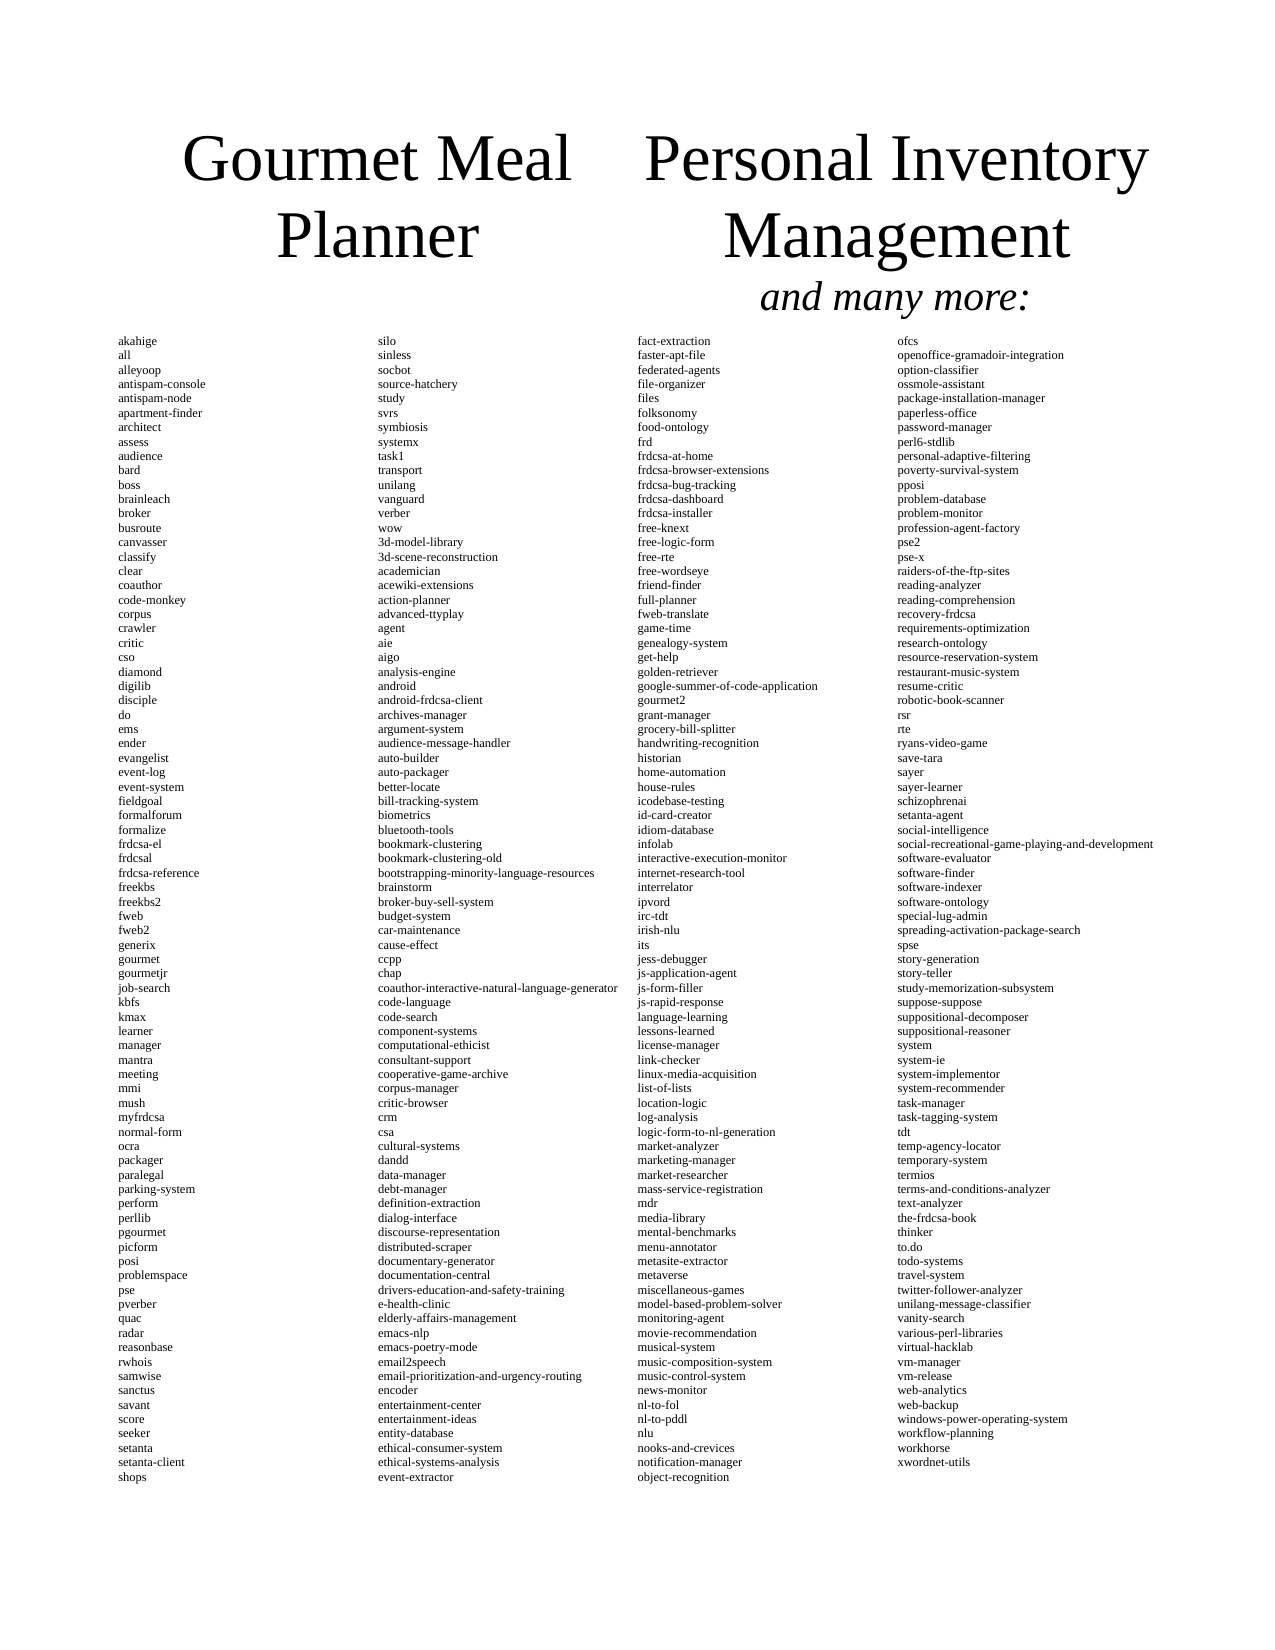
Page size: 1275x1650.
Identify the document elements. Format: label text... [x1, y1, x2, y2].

text source-hatchery [378, 377, 637, 391]
text paralegal [118, 1167, 378, 1182]
text pse [118, 1282, 378, 1297]
text mmi [118, 1081, 378, 1096]
text social-intelligence [897, 822, 1157, 837]
text lessons-learned [637, 1024, 897, 1038]
text save-tara [897, 751, 1157, 765]
text problem-monitor [897, 506, 1157, 521]
text canvasser [118, 535, 378, 549]
text todo-systems [897, 1254, 1157, 1268]
text pposi [897, 477, 1157, 492]
text component-systems [378, 1024, 637, 1038]
text antispam-console [118, 377, 378, 391]
text fact-extraction [637, 334, 897, 348]
text pse-x [897, 549, 1157, 564]
text posi [118, 1254, 378, 1268]
text bookmark-clustering [378, 837, 637, 851]
text diamond [118, 664, 378, 679]
text spse [897, 937, 1157, 952]
text ofcs [897, 334, 1157, 348]
text all [118, 348, 378, 362]
text js-form-filler [637, 981, 897, 995]
text wow [378, 521, 637, 535]
text packager [118, 1153, 378, 1167]
text openoffice-gramadoir-integration [897, 348, 1157, 362]
text documentation-central [378, 1268, 637, 1282]
text mantra [118, 1052, 378, 1067]
text and many more: [637, 271, 1157, 319]
text vanguard [378, 492, 637, 506]
text irc-tdt [637, 909, 897, 923]
text sayer-learner [897, 779, 1157, 794]
text icodebase-testing [637, 794, 897, 808]
text file-organizer [637, 377, 897, 391]
text list-of-lists [637, 1081, 897, 1096]
text computational-ethicist [378, 1038, 637, 1052]
text fweb-translate [637, 607, 897, 621]
text workflow-planning [897, 1426, 1157, 1441]
text suppositional-decomposer [897, 1009, 1157, 1024]
text get-help [637, 650, 897, 664]
text musical-system [637, 1340, 897, 1354]
text ethical-consumer-system [378, 1441, 637, 1455]
text media-library [637, 1211, 897, 1225]
text infolab [637, 837, 897, 851]
text pverber [118, 1297, 378, 1311]
text event-log [118, 765, 378, 779]
text frdcsa-browser-extensions [637, 463, 897, 477]
text raiders-of-the-ftp-sites [897, 564, 1157, 578]
text interrelator [637, 880, 897, 894]
text files [637, 391, 897, 406]
text android-frdcsa-client [378, 693, 637, 707]
text jess-debugger [637, 952, 897, 966]
text chap [378, 966, 637, 981]
text recovery-frdcsa [897, 607, 1157, 621]
text rte [897, 722, 1157, 736]
text study [378, 391, 637, 406]
text nl-to-fol [637, 1397, 897, 1412]
text meeting [118, 1067, 378, 1081]
text emacs-poetry-mode [378, 1340, 637, 1354]
text crm [378, 1110, 637, 1124]
text pse2 [897, 535, 1157, 549]
text brainleach [118, 492, 378, 506]
text rwhois [118, 1354, 378, 1369]
text frdcsa-dashboard [637, 492, 897, 506]
text audience-message-handler [378, 736, 637, 751]
text score [118, 1412, 378, 1426]
text software-finder [897, 866, 1157, 880]
text entertainment-center [378, 1397, 637, 1412]
text interactive-execution-monitor [637, 851, 897, 866]
text food-ontology [637, 420, 897, 434]
text various-perl-libraries [897, 1326, 1157, 1340]
text csa [378, 1124, 637, 1139]
text software-evaluator [897, 851, 1157, 866]
text sayer [897, 765, 1157, 779]
text vanity-search [897, 1311, 1157, 1326]
text suppositional-reasoner [897, 1024, 1157, 1038]
text thinker [897, 1225, 1157, 1239]
text marketing-manager [637, 1153, 897, 1167]
text reading-analyzer [897, 578, 1157, 592]
text shops [118, 1469, 378, 1484]
text antispam-node [118, 391, 378, 406]
text object-recognition [637, 1469, 897, 1484]
text aigo [378, 650, 637, 664]
text frdcsa-at-home [637, 449, 897, 463]
text id-card-creator [637, 808, 897, 822]
text alleyoop [118, 362, 378, 377]
text full-planner [637, 592, 897, 607]
text code-monkey [118, 592, 378, 607]
text the-frdcsa-book [897, 1211, 1157, 1225]
text idiom-database [637, 822, 897, 837]
text mush [118, 1096, 378, 1110]
text ossmole-assistant [897, 377, 1157, 391]
text quac [118, 1311, 378, 1326]
text reading-comprehension [897, 592, 1157, 607]
text suppose-suppose [897, 995, 1157, 1009]
text freekbs2 [118, 894, 378, 909]
text rsr [897, 707, 1157, 722]
text cultural-systems [378, 1139, 637, 1153]
text boss [118, 477, 378, 492]
text software-ontology [897, 894, 1157, 909]
text irish-nlu [637, 923, 897, 937]
text learner [118, 1024, 378, 1038]
text archives-manager [378, 707, 637, 722]
text task-manager [897, 1096, 1157, 1110]
text story-generation [897, 952, 1157, 966]
text architect [118, 420, 378, 434]
text job-search [118, 981, 378, 995]
text grocery-bill-splitter [637, 722, 897, 736]
text handwriting-recognition [637, 736, 897, 751]
text distributed-scraper [378, 1239, 637, 1254]
text assess [118, 434, 378, 449]
text resource-reservation-system [897, 650, 1157, 664]
text nlu [637, 1426, 897, 1441]
text social-recreational-game-playing-and-development [897, 837, 1157, 851]
text notification-manager [637, 1455, 897, 1469]
text acewiki-extensions [378, 578, 637, 592]
text ryans-video-game [897, 736, 1157, 751]
text corpus [118, 607, 378, 621]
text fieldgoal [118, 794, 378, 808]
text brainstorm [378, 880, 637, 894]
text tdt [897, 1124, 1157, 1139]
text home-automation [637, 765, 897, 779]
text fweb [118, 909, 378, 923]
text problem-database [897, 492, 1157, 506]
text faster-apt-file [637, 348, 897, 362]
text critic [118, 636, 378, 650]
text akahige [118, 334, 378, 348]
text critic-browser [378, 1096, 637, 1110]
text task-tagging-system [897, 1110, 1157, 1124]
text broker [118, 506, 378, 521]
text gourmet [118, 952, 378, 966]
text samwise [118, 1369, 378, 1383]
text coauthor-interactive-natural-language-generator [378, 981, 637, 995]
text folksonomy [637, 406, 897, 420]
text formalforum [118, 808, 378, 822]
text broker-buy-sell-system [378, 894, 637, 909]
text analysis-engine [378, 664, 637, 679]
text myfrdcsa [118, 1110, 378, 1124]
text generix [118, 937, 378, 952]
text link-checker [637, 1052, 897, 1067]
text workhorse [897, 1441, 1157, 1455]
text audience [118, 449, 378, 463]
text termios [897, 1167, 1157, 1182]
text 3d-model-library [378, 535, 637, 549]
text mdr [637, 1196, 897, 1211]
text seeker [118, 1426, 378, 1441]
text dialog-interface [378, 1211, 637, 1225]
text to.do [897, 1239, 1157, 1254]
text freekbs [118, 880, 378, 894]
text car-maintenance [378, 923, 637, 937]
text fweb2 [118, 923, 378, 937]
text Gourmet Meal Planner [118, 118, 637, 271]
text ccpp [378, 952, 637, 966]
text formalize [118, 822, 378, 837]
text travel-system [897, 1268, 1157, 1282]
text story-teller [897, 966, 1157, 981]
text vm-manager [897, 1354, 1157, 1369]
text argument-system [378, 722, 637, 736]
text ocra [118, 1139, 378, 1153]
text free-logic-form [637, 535, 897, 549]
text documentary-generator [378, 1254, 637, 1268]
text music-composition-system [637, 1354, 897, 1369]
text bootstrapping-minority-language-resources [378, 866, 637, 880]
text sanctus [118, 1383, 378, 1397]
text robotic-book-scanner [897, 693, 1157, 707]
text restaurant-music-system [897, 664, 1157, 679]
text special-lug-admin [897, 909, 1157, 923]
text research-ontology [897, 636, 1157, 650]
text golden-retriever [637, 664, 897, 679]
text study-memorization-subsystem [897, 981, 1157, 995]
text problemspace [118, 1268, 378, 1282]
text profession-agent-factory [897, 521, 1157, 535]
text unilang-message-classifier [897, 1297, 1157, 1311]
text event-system [118, 779, 378, 794]
text frdcsa-bug-tracking [637, 477, 897, 492]
text federated-agents [637, 362, 897, 377]
text web-backup [897, 1397, 1157, 1412]
text normal-form [118, 1124, 378, 1139]
text house-rules [637, 779, 897, 794]
text nooks-and-crevices [637, 1441, 897, 1455]
text email2speech [378, 1354, 637, 1369]
text mass-service-registration [637, 1182, 897, 1196]
text password-manager [897, 420, 1157, 434]
text monitoring-agent [637, 1311, 897, 1326]
text system-recommender [897, 1081, 1157, 1096]
text 3d-scene-reconstruction [378, 549, 637, 564]
text parking-system [118, 1182, 378, 1196]
text miscellaneous-games [637, 1282, 897, 1297]
text cso [118, 650, 378, 664]
text frdcsa-reference [118, 866, 378, 880]
text email-prioritization-and-urgency-routing [378, 1369, 637, 1383]
text paperless-office [897, 406, 1157, 420]
text bill-tracking-system [378, 794, 637, 808]
text js-rapid-response [637, 995, 897, 1009]
text frdcsa-el [118, 837, 378, 851]
text music-control-system [637, 1369, 897, 1383]
text bookmark-clustering-old [378, 851, 637, 866]
text temp-agency-locator [897, 1139, 1157, 1153]
text android [378, 679, 637, 693]
text busroute [118, 521, 378, 535]
text disciple [118, 693, 378, 707]
text elderly-affairs-management [378, 1311, 637, 1326]
text web-analytics [897, 1383, 1157, 1397]
text historian [637, 751, 897, 765]
text Personal Inventory Management [637, 118, 1157, 271]
text schizophrenai [897, 794, 1157, 808]
text bard [118, 463, 378, 477]
text transport [378, 463, 637, 477]
text symbiosis [378, 420, 637, 434]
text coauthor [118, 578, 378, 592]
text package-installation-manager [897, 391, 1157, 406]
text frdcsa-installer [637, 506, 897, 521]
text google-summer-of-code-application [637, 679, 897, 693]
text windows-power-operating-system [897, 1412, 1157, 1426]
text genealogy-system [637, 636, 897, 650]
text setanta-agent [897, 808, 1157, 822]
text movie-recommendation [637, 1326, 897, 1340]
text market-analyzer [637, 1139, 897, 1153]
text location-logic [637, 1096, 897, 1110]
text option-classifier [897, 362, 1157, 377]
text ipvord [637, 894, 897, 909]
text picform [118, 1239, 378, 1254]
text nl-to-pddl [637, 1412, 897, 1426]
text js-application-agent [637, 966, 897, 981]
text action-planner [378, 592, 637, 607]
text budget-system [378, 909, 637, 923]
text crawler [118, 621, 378, 636]
text digilib [118, 679, 378, 693]
text logic-form-to-nl-generation [637, 1124, 897, 1139]
text socbot [378, 362, 637, 377]
text debt-manager [378, 1182, 637, 1196]
text frdcsal [118, 851, 378, 866]
text manager [118, 1038, 378, 1052]
text perl6-stdlib [897, 434, 1157, 449]
text ems [118, 722, 378, 736]
text unilang [378, 477, 637, 492]
text temporary-system [897, 1153, 1157, 1167]
text gourmet2 [637, 693, 897, 707]
text text-analyzer [897, 1196, 1157, 1211]
text game-time [637, 621, 897, 636]
text definition-extraction [378, 1196, 637, 1211]
text biometrics [378, 808, 637, 822]
text code-language [378, 995, 637, 1009]
text advanced-ttyplay [378, 607, 637, 621]
text language-learning [637, 1009, 897, 1024]
text friend-finder [637, 578, 897, 592]
text sinless [378, 348, 637, 362]
text kbfs [118, 995, 378, 1009]
text frd [637, 434, 897, 449]
text better-locate [378, 779, 637, 794]
text e-health-clinic [378, 1297, 637, 1311]
text cause-effect [378, 937, 637, 952]
text verber [378, 506, 637, 521]
text grant-manager [637, 707, 897, 722]
text model-based-problem-solver [637, 1297, 897, 1311]
text vm-release [897, 1369, 1157, 1383]
text virtual-hacklab [897, 1340, 1157, 1354]
text discourse-representation [378, 1225, 637, 1239]
text menu-annotator [637, 1239, 897, 1254]
text corpus-manager [378, 1081, 637, 1096]
text personal-adaptive-filtering [897, 449, 1157, 463]
text academician [378, 564, 637, 578]
text software-indexer [897, 880, 1157, 894]
text dandd [378, 1153, 637, 1167]
text consultant-support [378, 1052, 637, 1067]
text entity-database [378, 1426, 637, 1441]
text code-search [378, 1009, 637, 1024]
text linux-media-acquisition [637, 1067, 897, 1081]
text emacs-nlp [378, 1326, 637, 1340]
text setanta-client [118, 1455, 378, 1469]
text classify [118, 549, 378, 564]
text its [637, 937, 897, 952]
text auto-builder [378, 751, 637, 765]
text gourmetjr [118, 966, 378, 981]
text setanta [118, 1441, 378, 1455]
text radar [118, 1326, 378, 1340]
text internet-research-tool [637, 866, 897, 880]
text metaverse [637, 1268, 897, 1282]
text log-analysis [637, 1110, 897, 1124]
text data-manager [378, 1167, 637, 1182]
text agent [378, 621, 637, 636]
text task1 [378, 449, 637, 463]
text twitter-follower-analyzer [897, 1282, 1157, 1297]
text news-monitor [637, 1383, 897, 1397]
text silo [378, 334, 637, 348]
text svrs [378, 406, 637, 420]
text clear [118, 564, 378, 578]
text market-researcher [637, 1167, 897, 1182]
text savant [118, 1397, 378, 1412]
text xwordnet-utils [897, 1455, 1157, 1469]
text systemx [378, 434, 637, 449]
text free-knext [637, 521, 897, 535]
text poverty-survival-system [897, 463, 1157, 477]
text perform [118, 1196, 378, 1211]
text ethical-systems-analysis [378, 1455, 637, 1469]
text spreading-activation-package-search [897, 923, 1157, 937]
text event-extractor [378, 1469, 637, 1484]
text system-implementor [897, 1067, 1157, 1081]
text do [118, 707, 378, 722]
text requirements-optimization [897, 621, 1157, 636]
text license-manager [637, 1038, 897, 1052]
text drivers-education-and-safety-training [378, 1282, 637, 1297]
text reasonbase [118, 1340, 378, 1354]
text cooperative-game-archive [378, 1067, 637, 1081]
text aie [378, 636, 637, 650]
text evangelist [118, 751, 378, 765]
text free-rte [637, 549, 897, 564]
text free-wordseye [637, 564, 897, 578]
text system [897, 1038, 1157, 1052]
text metasite-extractor [637, 1254, 897, 1268]
text encoder [378, 1383, 637, 1397]
text bluetooth-tools [378, 822, 637, 837]
text mental-benchmarks [637, 1225, 897, 1239]
text apartment-finder [118, 406, 378, 420]
text kmax [118, 1009, 378, 1024]
text resume-critic [897, 679, 1157, 693]
text perllib [118, 1211, 378, 1225]
text system-ie [897, 1052, 1157, 1067]
text auto-packager [378, 765, 637, 779]
text ender [118, 736, 378, 751]
text entertainment-ideas [378, 1412, 637, 1426]
text terms-and-conditions-analyzer [897, 1182, 1157, 1196]
text pgourmet [118, 1225, 378, 1239]
